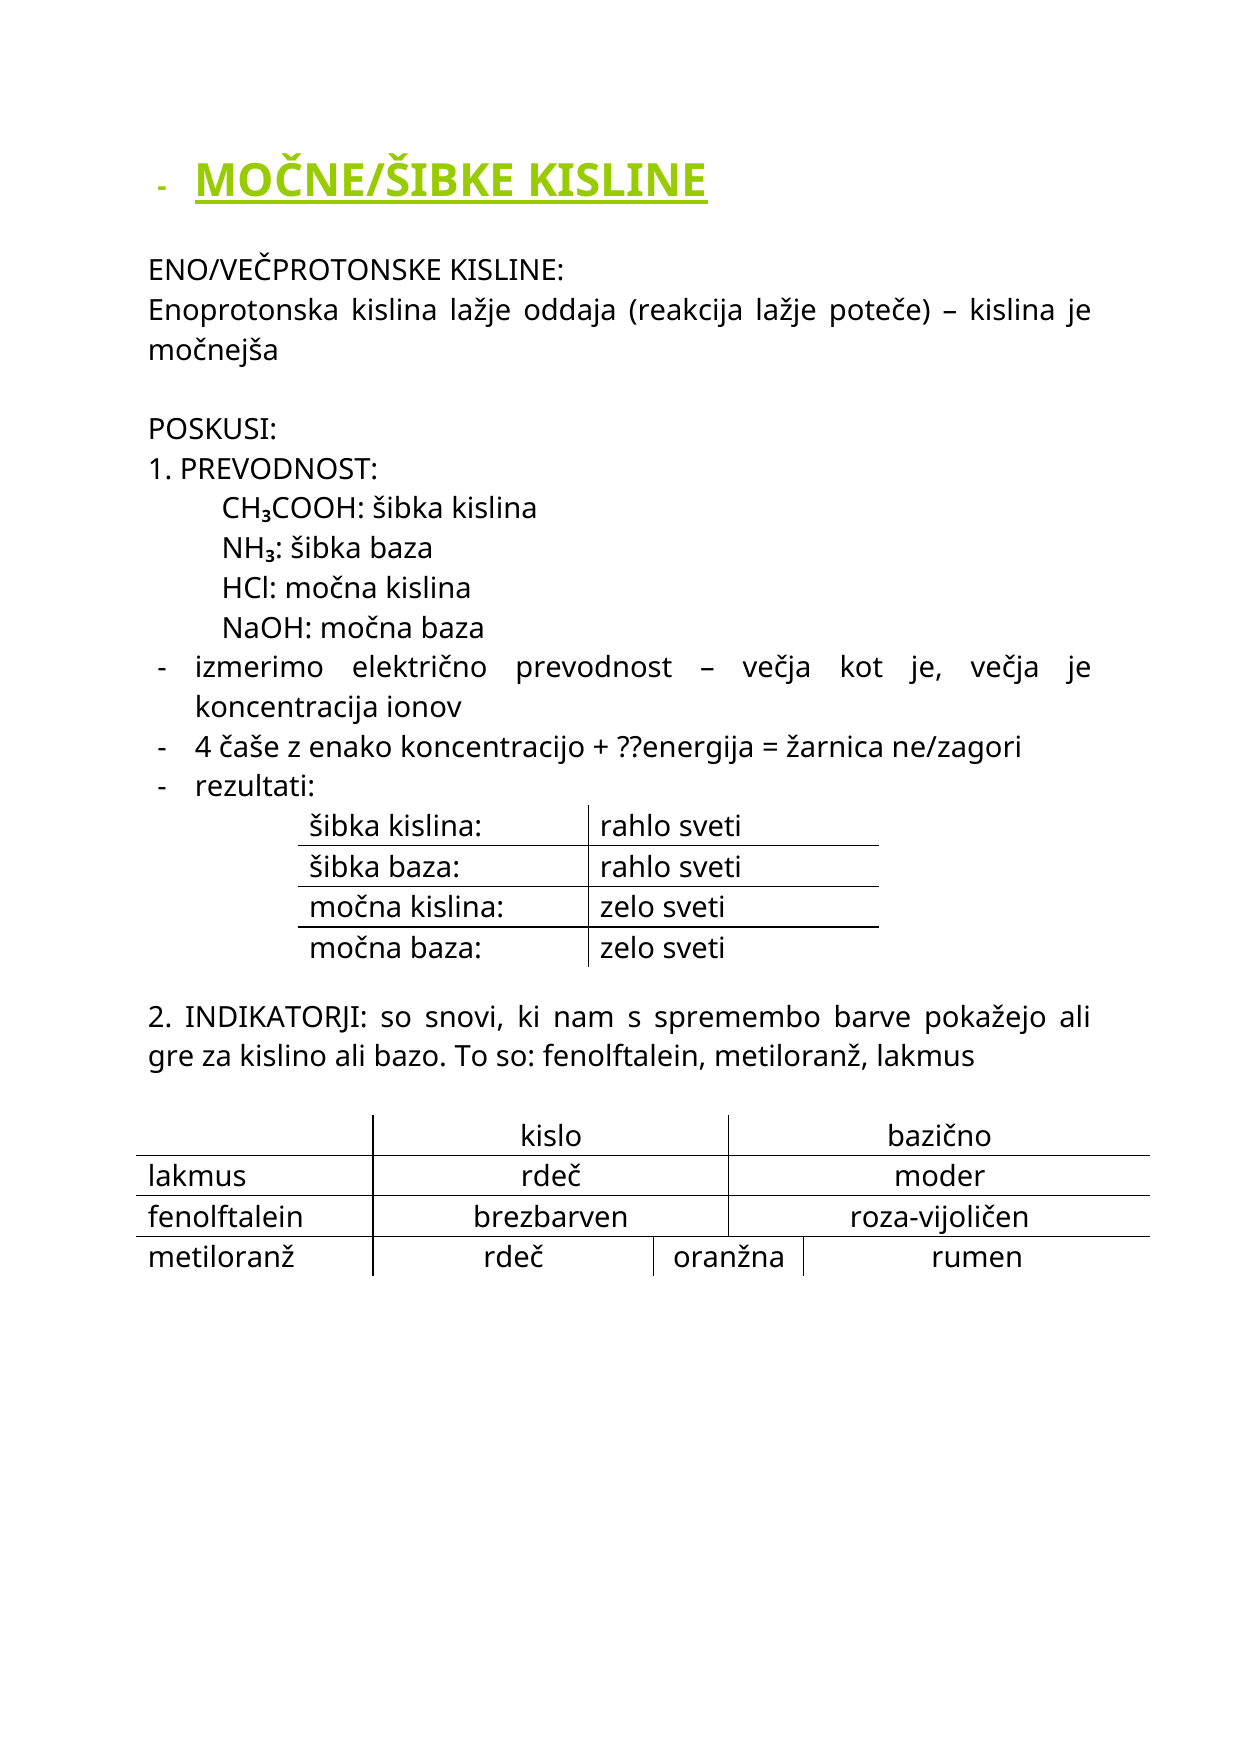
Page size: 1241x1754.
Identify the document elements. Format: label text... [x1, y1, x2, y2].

table_cell zelo sveti [589, 887, 879, 926]
table_cell roza-vijoličen [729, 1196, 1150, 1236]
text HCl: močna kislina [221, 567, 1093, 607]
list 4 čaše z enako koncentracijo + ??energija = žarnica ne/zagori [157, 726, 1093, 766]
table_cell brezbarven [374, 1196, 728, 1236]
table_header kislo [374, 1115, 728, 1155]
table_cell rumen [804, 1237, 1150, 1276]
table_cell metiloranž [136, 1237, 372, 1276]
text NaOH: močna baza [221, 607, 1093, 647]
table_header šibka kislina: [298, 805, 588, 845]
text 2. INDIKATORJI: so snovi, ki nam s spremembo barve pokažejo ali gre za kislino ali bazo. To so: fenolftalein, metiloranž, lakmus [148, 996, 1093, 1075]
text NH3: šibka baza [221, 527, 1093, 567]
table_cell fenolftalein [136, 1196, 372, 1236]
text 1. PREVODNOST: [148, 448, 1093, 488]
table_cell oranžna [654, 1237, 803, 1276]
table_cell rdeč [374, 1237, 653, 1276]
text Enoprotonska kislina lažje oddaja (reakcija lažje poteče) – kislina je močnejša [148, 289, 1093, 369]
table_cell rdeč [374, 1156, 728, 1195]
table_cell močna baza: [298, 928, 588, 967]
text CH3COOH: šibka kislina [221, 488, 1093, 527]
table_header bazično [729, 1115, 1150, 1155]
list izmerimo električno prevodnost – večja kot je, večja je koncentracija ionov [157, 647, 1093, 726]
text POSKUSI: [148, 408, 1093, 448]
list rezultati: [157, 766, 1093, 805]
table_header [136, 1115, 372, 1155]
table_cell močna kislina: [298, 887, 588, 926]
table_cell šibka baza: [298, 846, 588, 886]
table_cell rahlo sveti [589, 846, 879, 886]
table_cell zelo sveti [589, 928, 879, 967]
text ENO/VEČPROTONSKE KISLINE: [148, 250, 1093, 289]
table_header rahlo sveti [589, 805, 879, 845]
table_cell moder [729, 1156, 1150, 1195]
table_cell lakmus [136, 1156, 372, 1195]
list MOČNE/ŠIBKE KISLINE [157, 148, 1093, 210]
